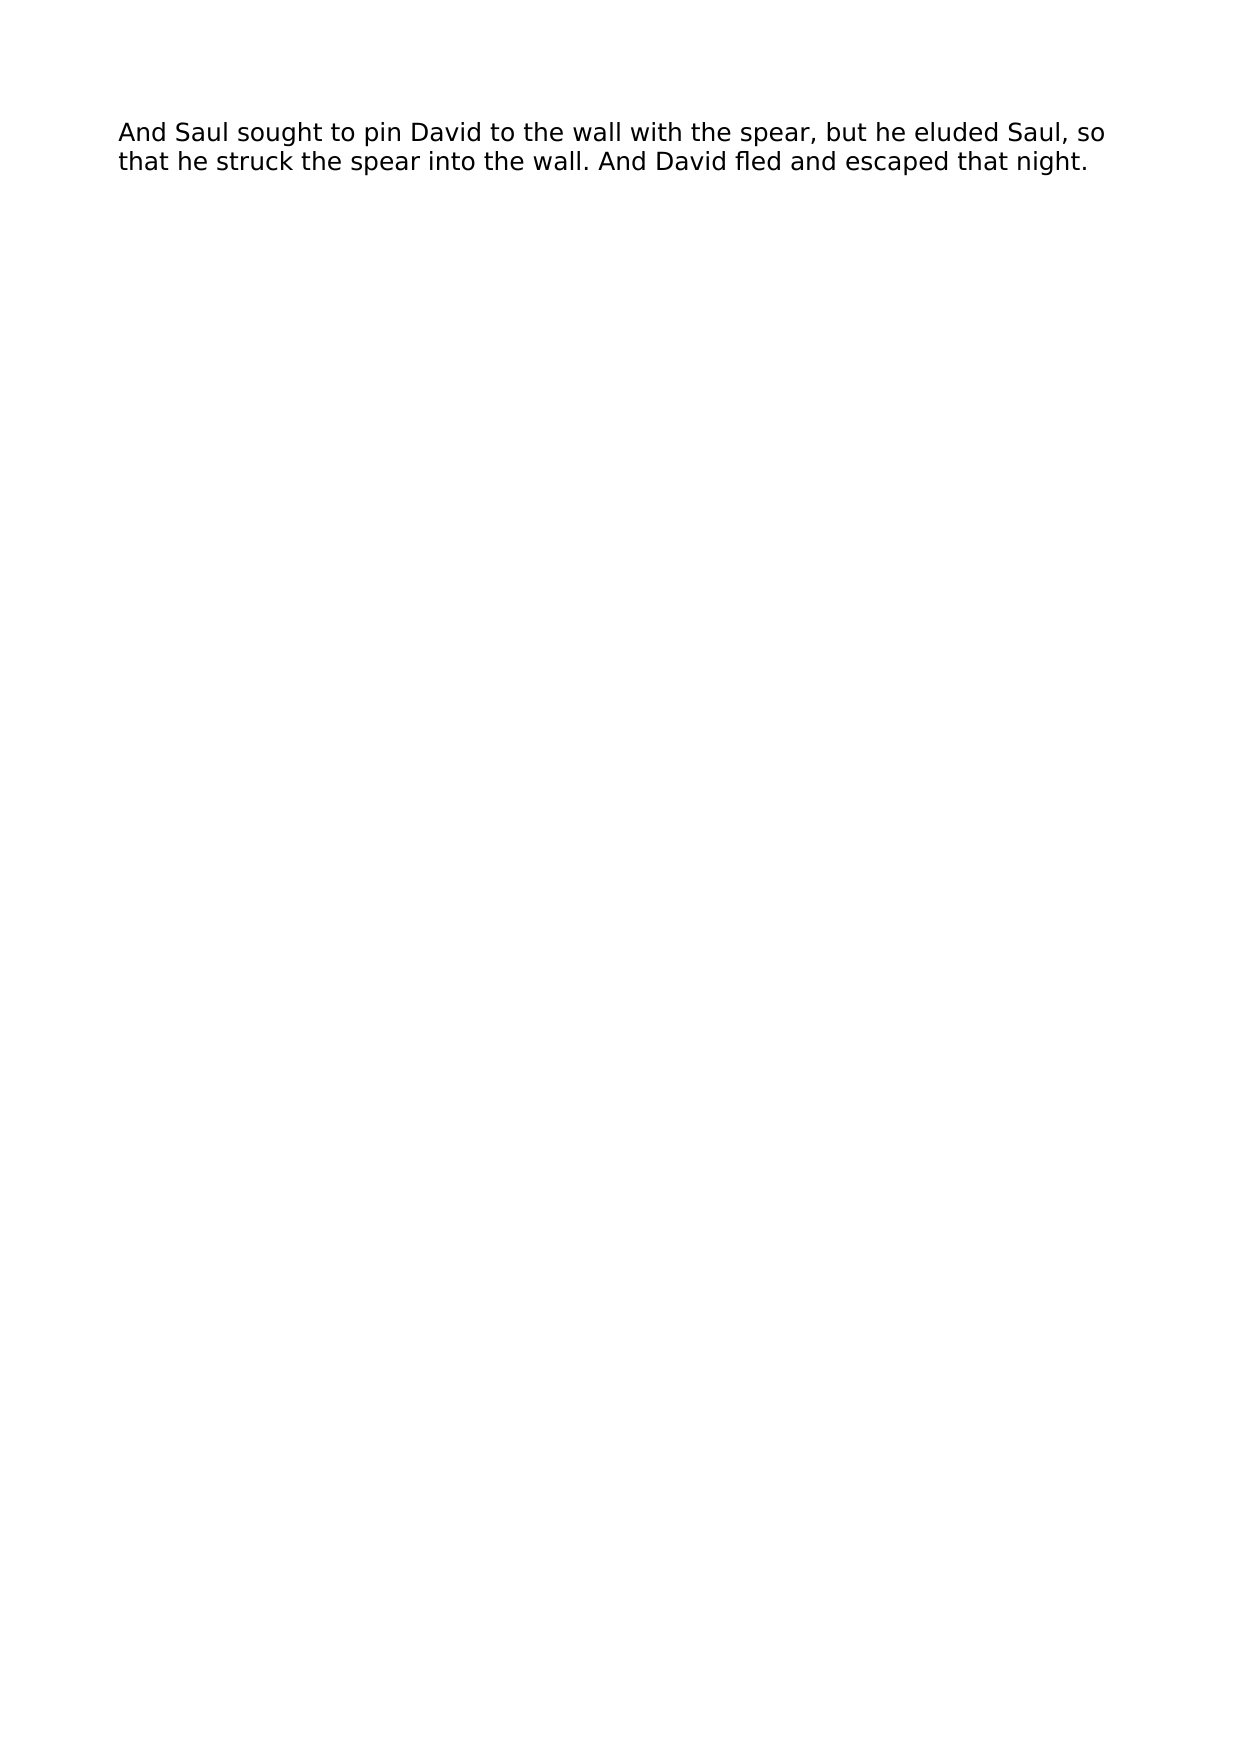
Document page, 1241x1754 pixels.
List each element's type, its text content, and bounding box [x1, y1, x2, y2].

text And Saul sought to pin David to the wall with the spear, but he eluded Saul, so that he struck the spear into the wall. And David fled and escaped that night. [118, 118, 1122, 176]
